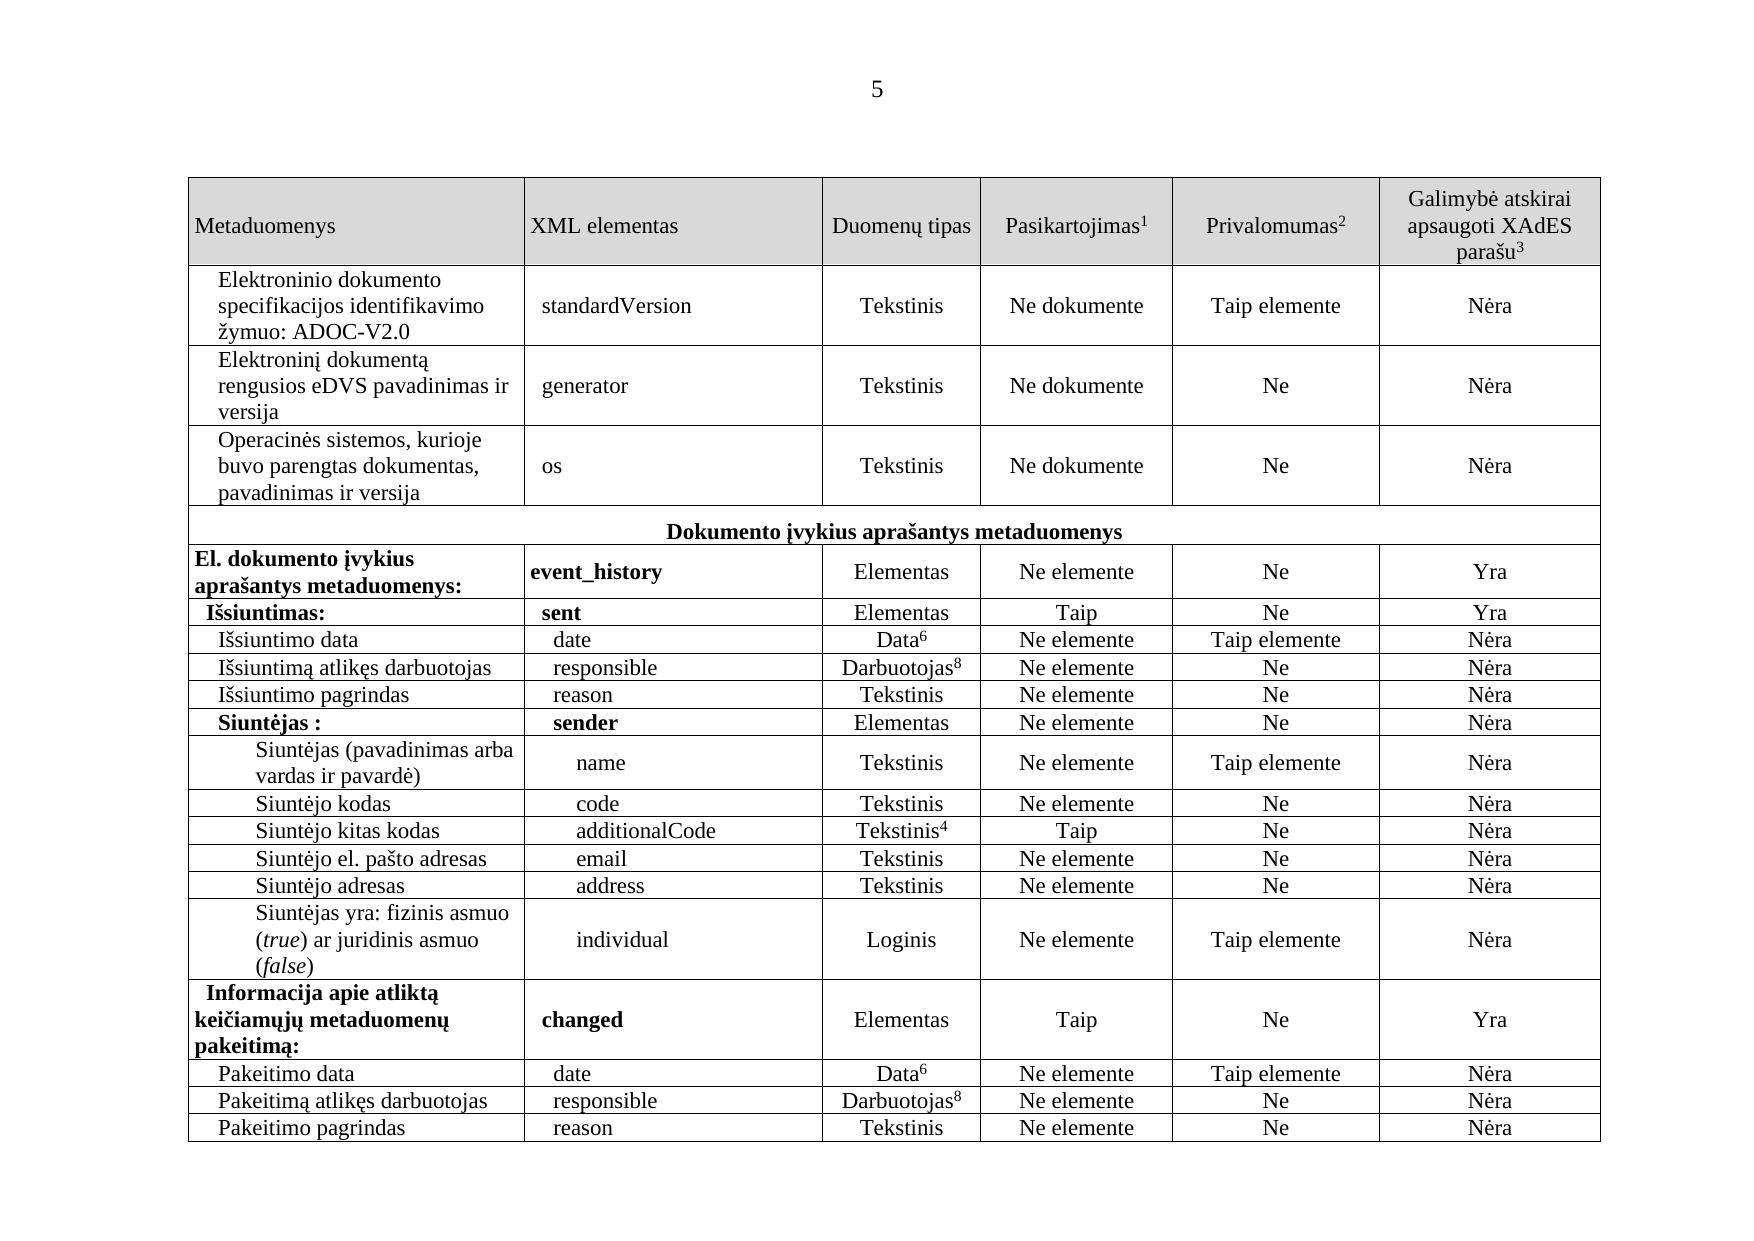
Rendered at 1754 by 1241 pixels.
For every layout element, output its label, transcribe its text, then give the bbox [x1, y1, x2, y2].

table_cell standardVersion [525, 266, 822, 345]
table_cell Nėra [1380, 654, 1600, 680]
table_cell additionalCode [525, 817, 822, 843]
table_cell Siuntėjo adresas [189, 872, 524, 898]
table_cell Ne elemente [981, 899, 1172, 978]
table_cell individual [525, 899, 822, 978]
table_cell generator [525, 346, 822, 425]
table_cell Ne elemente [981, 736, 1172, 789]
table_header Privalomumas2 [1173, 178, 1379, 264]
table_cell Ne elemente [981, 709, 1172, 735]
table_cell Nėra [1380, 790, 1600, 816]
table_cell Ne elemente [981, 1114, 1172, 1141]
table_cell Nėra [1380, 1087, 1600, 1113]
table_cell Nėra [1380, 1114, 1600, 1141]
table_cell Pakeitimo pagrindas [189, 1114, 524, 1141]
table_cell Išsiuntimas: [189, 599, 524, 625]
table_cell responsible [525, 654, 822, 680]
table_cell Taip [981, 599, 1172, 625]
table_cell Ne elemente [981, 872, 1172, 898]
table_cell Nėra [1380, 681, 1600, 708]
table_cell Pakeitimo data [189, 1060, 524, 1086]
table_cell Išsiuntimą atlikęs darbuotojas [189, 654, 524, 680]
table_cell Ne [1173, 426, 1379, 505]
table_cell Ne [1173, 654, 1379, 680]
table_cell Nėra [1380, 736, 1600, 789]
table_cell Data6 [823, 1060, 980, 1086]
table_cell Ne [1173, 845, 1379, 871]
table_header Metaduomenys [189, 178, 524, 264]
table_cell Siuntėjo el. pašto adresas [189, 845, 524, 871]
table_cell reason [525, 681, 822, 708]
table_cell Loginis [823, 899, 980, 978]
table_cell Nėra [1380, 709, 1600, 735]
table_header XML elementas [525, 178, 822, 264]
table_cell sent [525, 599, 822, 625]
table_cell Tekstinis [823, 736, 980, 789]
table_cell Dokumento įvykius aprašantys metaduomenys [189, 506, 1600, 544]
table_cell Nėra [1380, 1060, 1600, 1086]
table_cell Ne [1173, 681, 1379, 708]
table_cell Tekstinis [823, 845, 980, 871]
table_cell Elementas [823, 980, 980, 1058]
table_cell Ne elemente [981, 654, 1172, 680]
table_cell Ne dokumente [981, 346, 1172, 425]
table_cell Darbuotojas8 [823, 654, 980, 680]
table_cell Nėra [1380, 872, 1600, 898]
table_cell Nėra [1380, 346, 1600, 425]
table_cell Siuntėjas : [189, 709, 524, 735]
table_cell Nėra [1380, 426, 1600, 505]
table_cell Elementas [823, 599, 980, 625]
table_cell changed [525, 980, 822, 1058]
table_cell Ne [1173, 817, 1379, 843]
table_cell date [525, 626, 822, 653]
table_cell os [525, 426, 822, 505]
table_cell Tekstinis [823, 346, 980, 425]
table_cell Taip [981, 980, 1172, 1058]
table_cell Ne [1173, 1087, 1379, 1113]
table_cell Nėra [1380, 266, 1600, 345]
table_cell responsible [525, 1087, 822, 1113]
table_cell Ne dokumente [981, 426, 1172, 505]
table_cell code [525, 790, 822, 816]
table_cell Elementas [823, 709, 980, 735]
table_cell Ne [1173, 1114, 1379, 1141]
table_cell Nėra [1380, 817, 1600, 843]
table_cell Ne [1173, 790, 1379, 816]
table_cell Darbuotojas8 [823, 1087, 980, 1113]
table_cell Ne elemente [981, 626, 1172, 653]
table_cell Ne [1173, 545, 1379, 598]
table_header Galimybė atskirai apsaugoti XAdES parašu3 [1380, 178, 1600, 264]
table_cell Ne [1173, 709, 1379, 735]
table_cell Elektroninį dokumentą rengusios eDVS pavadinimas ir versija [189, 346, 524, 425]
table_cell Taip [981, 817, 1172, 843]
table_cell Tekstinis [823, 790, 980, 816]
table_cell Pakeitimą atlikęs darbuotojas [189, 1087, 524, 1113]
table_cell Elementas [823, 545, 980, 598]
table_cell Taip elemente [1173, 736, 1379, 789]
table_cell Siuntėjo kitas kodas [189, 817, 524, 843]
table_cell Ne [1173, 346, 1379, 425]
table_cell Siuntėjas yra: fizinis asmuo (true) ar juridinis asmuo (false) [189, 899, 524, 978]
table_cell Taip elemente [1173, 266, 1379, 345]
table_cell El. dokumento įvykius aprašantys metaduomenys: [189, 545, 524, 598]
table_cell Siuntėjas (pavadinimas arba vardas ir pavardė) [189, 736, 524, 789]
table_cell email [525, 845, 822, 871]
table_cell Ne [1173, 872, 1379, 898]
table_cell address [525, 872, 822, 898]
table_cell name [525, 736, 822, 789]
table_cell Tekstinis [823, 426, 980, 505]
table_cell date [525, 1060, 822, 1086]
table_cell Yra [1380, 599, 1600, 625]
table_cell Operacinės sistemos, kurioje buvo parengtas dokumentas, pavadinimas ir versija [189, 426, 524, 505]
table_cell reason [525, 1114, 822, 1141]
table_cell Yra [1380, 545, 1600, 598]
table_cell Išsiuntimo data [189, 626, 524, 653]
table_cell Nėra [1380, 845, 1600, 871]
table_cell Ne [1173, 599, 1379, 625]
table_header Pasikartojimas1 [981, 178, 1172, 264]
table_cell Taip elemente [1173, 899, 1379, 978]
table_cell Nėra [1380, 626, 1600, 653]
table_cell Data6 [823, 626, 980, 653]
table_cell Ne elemente [981, 845, 1172, 871]
table_cell sender [525, 709, 822, 735]
table_header Duomenų tipas [823, 178, 980, 264]
table_cell Išsiuntimo pagrindas [189, 681, 524, 708]
table_cell Ne elemente [981, 1087, 1172, 1113]
table_cell Tekstinis [823, 872, 980, 898]
table_cell Elektroninio dokumento specifikacijos identifikavimo žymuo: ADOC-V2.0 [189, 266, 524, 345]
table_cell Nėra [1380, 899, 1600, 978]
table_cell Tekstinis [823, 266, 980, 345]
table_cell Ne [1173, 980, 1379, 1058]
table_cell Tekstinis [823, 1114, 980, 1141]
table_cell Taip elemente [1173, 1060, 1379, 1086]
table_cell Taip elemente [1173, 626, 1379, 653]
table_cell Tekstinis4 [823, 817, 980, 843]
table_cell Informacija apie atliktą keičiamųjų metaduomenų pakeitimą: [189, 980, 524, 1058]
table_cell Ne elemente [981, 681, 1172, 708]
table_cell Ne dokumente [981, 266, 1172, 345]
table_cell Yra [1380, 980, 1600, 1058]
table_cell Tekstinis [823, 681, 980, 708]
table_cell Ne elemente [981, 545, 1172, 598]
table_cell Ne elemente [981, 790, 1172, 816]
table_cell event_history [525, 545, 822, 598]
table_cell Siuntėjo kodas [189, 790, 524, 816]
table_cell Ne elemente [981, 1060, 1172, 1086]
